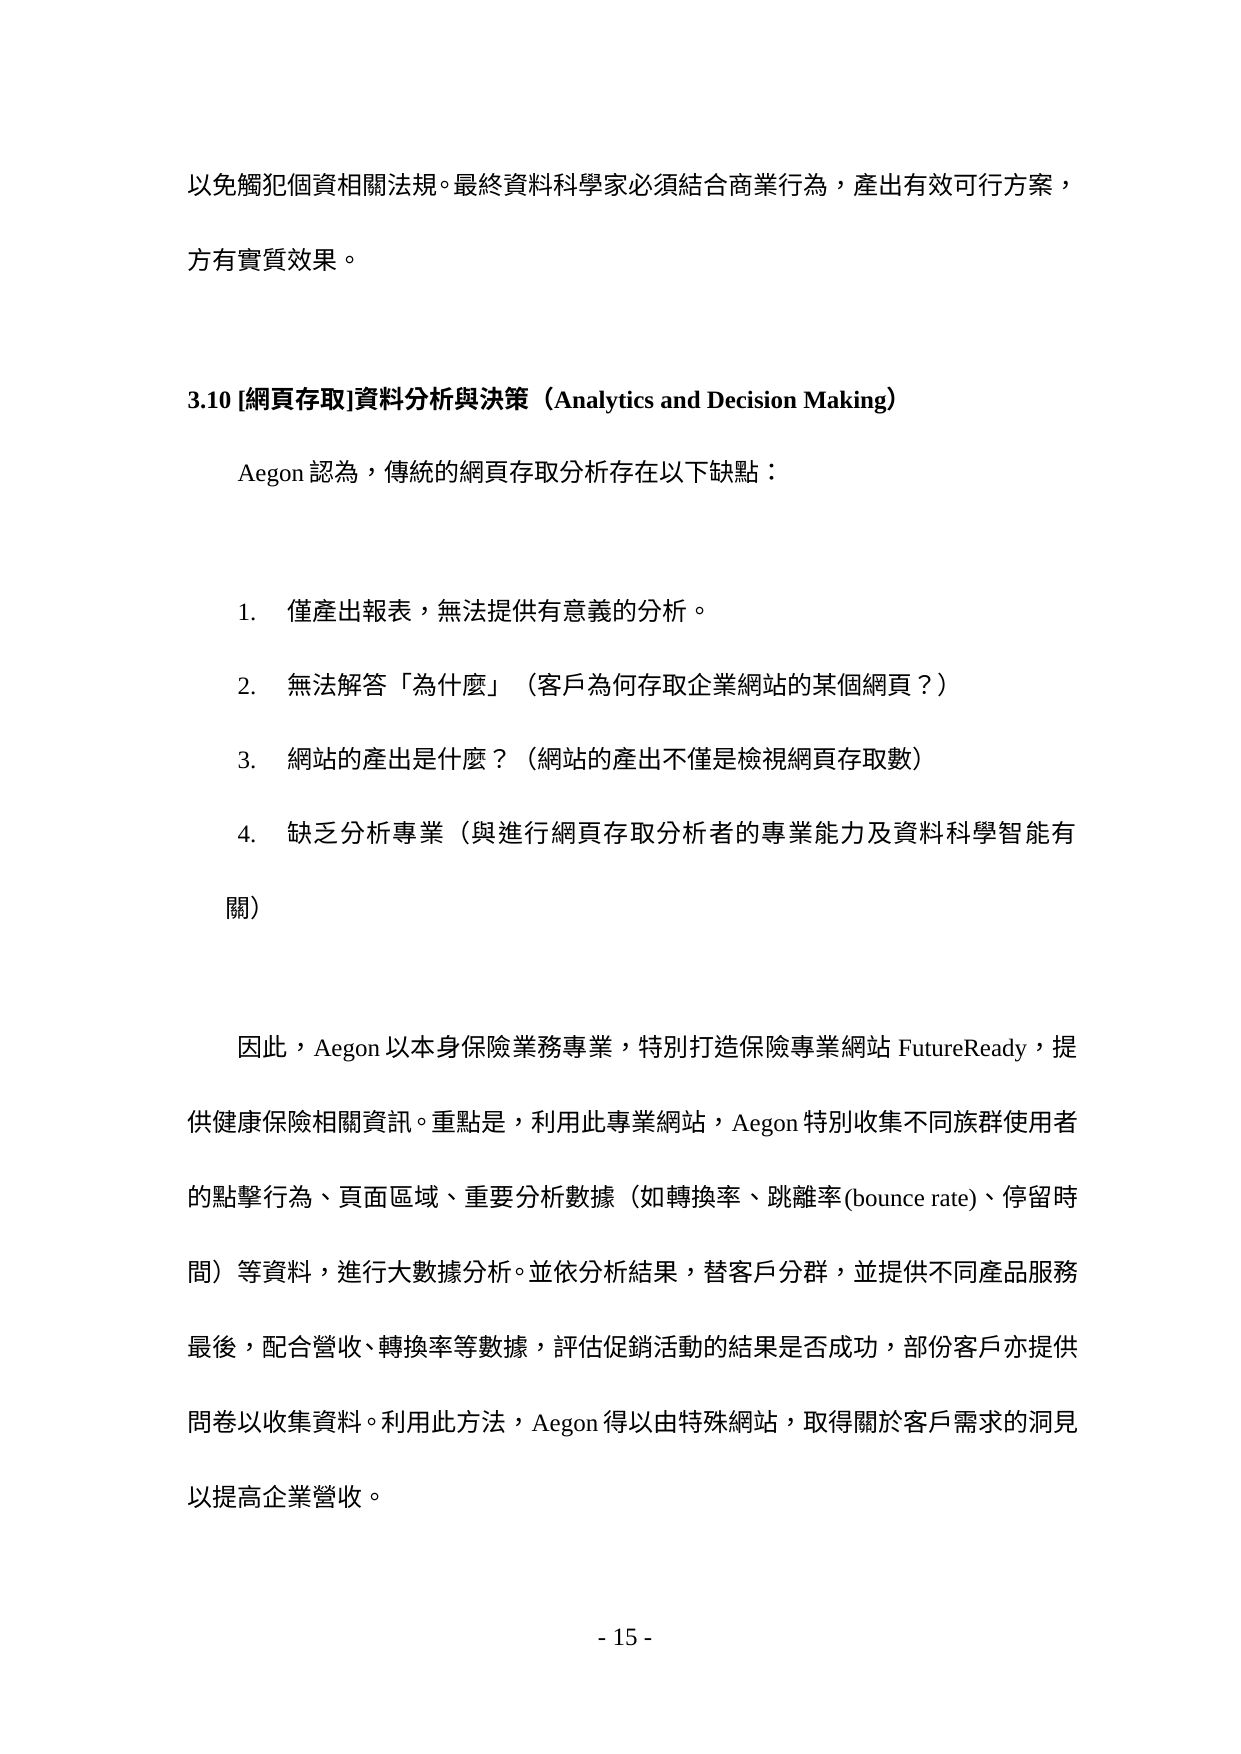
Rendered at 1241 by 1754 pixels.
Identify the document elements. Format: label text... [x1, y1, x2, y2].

text 聯想建議，社群媒體的應用適合在產品的概念前期及概念形成時期，可提供關於現有產品、產品功能、趨勢、及新產品等的有效資訊。同時，由於資料並無標準格式，須大量時間(70%)進行資料清理工作，並需要資料科學智能以形成有效證據，但資料科學家培養與取得並不容易。同時由於社群媒體特性，必須注意資料保密性，以免觸犯個資相關法規。最終資料科學家必須結合商業行為，產出有效可行方案，方有實質效果。 [187, 164, 1078, 277]
text 因此，Aegon以本身保險業務專業，特別打造保險專業網站FutureReady，提供健康保險相關資訊。重點是，利用此專業網站，Aegon特別收集不同族群使用者的點擊行為、頁面區域、重要分析數據（如轉換率、跳離率(bounce rate)、停留時間）等資料，進行大數據分析。並依分析結果，替客戶分群，並提供不同產品服務。最後，配合營收、轉換率等數據，評估促銷活動的結果是否成功，部份客戶亦提供問卷以收集資料。利用此方法，Aegon得以由特殊網站，取得關於客戶需求的洞見，以提高企業營收。 [187, 1026, 1078, 1514]
list 網站的產出是什麼？（網站的產出不僅是檢視網頁存取數） [225, 739, 1078, 776]
list 僅產出報表，無法提供有意義的分析。 [225, 591, 1078, 629]
list 缺乏分析專業（與進行網頁存取分析者的專業能力及資料科學智能有關） [225, 812, 1078, 925]
text 3.10 [網頁存取]資料分析與決策（Analytics and Decision Making） [187, 378, 1078, 416]
list 無法解答「為什麼」（客戶為何存取企業網站的某個網頁？） [225, 665, 1078, 702]
text Aegon認為，傳統的網頁存取分析存在以下缺點： [187, 452, 1078, 490]
